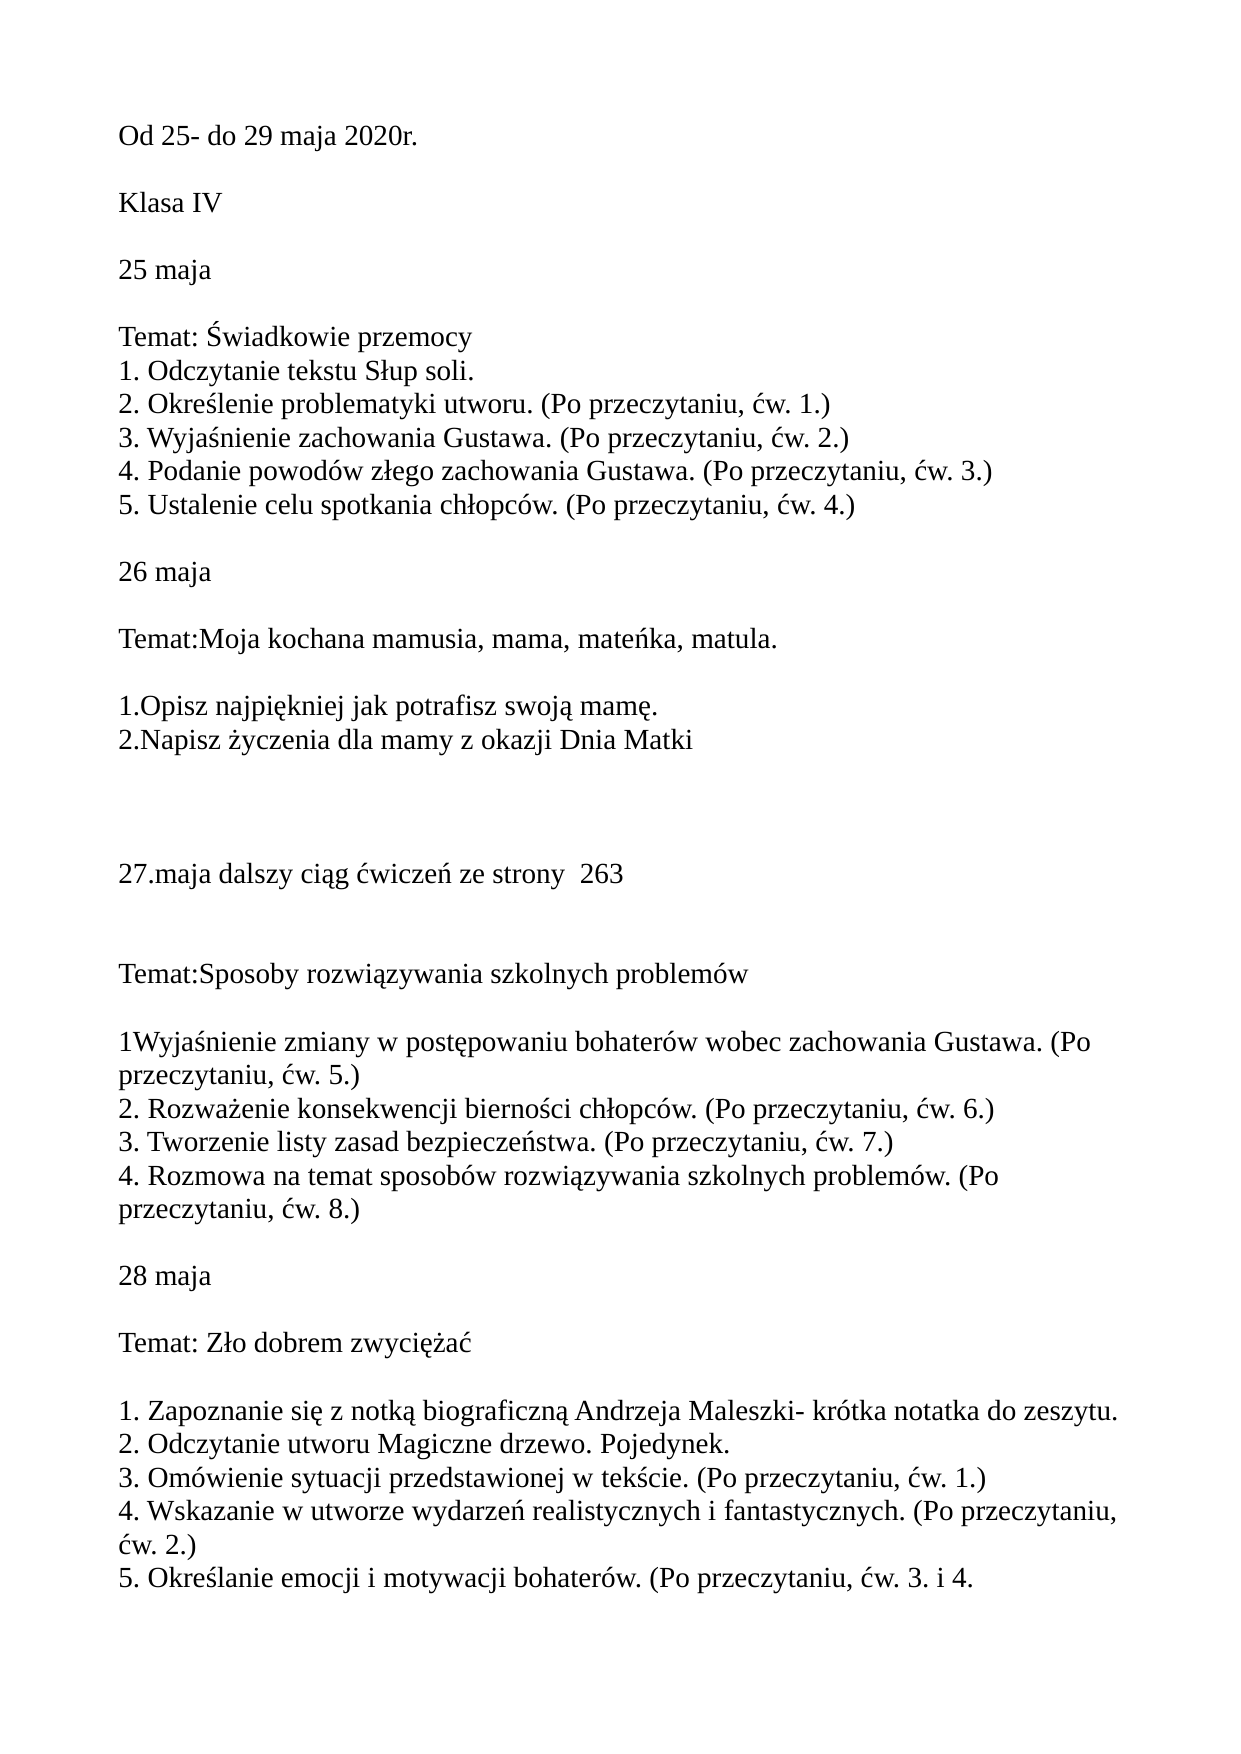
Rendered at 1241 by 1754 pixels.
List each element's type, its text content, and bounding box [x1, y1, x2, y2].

text 2.Napisz życzenia dla mamy z okazji Dnia Matki [118, 722, 1122, 755]
text Temat: Świadkowie przemocy [118, 319, 1122, 353]
text 27.maja dalszy ciąg ćwiczeń ze strony 263 [118, 856, 1122, 889]
text 26 maja [118, 554, 1122, 588]
text 2. Odczytanie utworu Magiczne drzewo. Pojedynek. [118, 1426, 1122, 1460]
text Temat: Zło dobrem zwyciężać [118, 1326, 1122, 1359]
text 4. Rozmowa na temat sposobów rozwiązywania szkolnych problemów. (Po przeczytaniu, ćw. 8.) [118, 1158, 1122, 1225]
text Klasa IV [118, 185, 1122, 219]
text 5. Określanie emocji i motywacji bohaterów. (Po przeczytaniu, ćw. 3. i 4. [118, 1560, 1122, 1594]
text Temat:Moja kochana mamusia, mama, mateńka, matula. [118, 621, 1122, 655]
text 3. Wyjaśnienie zachowania Gustawa. (Po przeczytaniu, ćw. 2.) [118, 420, 1122, 453]
text 2. Rozważenie konsekwencji bierności chłopców. (Po przeczytaniu, ćw. 6.) [118, 1091, 1122, 1124]
text 3. Tworzenie listy zasad bezpieczeństwa. (Po przeczytaniu, ćw. 7.) [118, 1124, 1122, 1158]
text 1. Odczytanie tekstu Słup soli. [118, 353, 1122, 386]
text Od 25- do 29 maja 2020r. [118, 118, 1122, 152]
text 28 maja [118, 1258, 1122, 1292]
text 4. Podanie powodów złego zachowania Gustawa. (Po przeczytaniu, ćw. 3.) [118, 453, 1122, 487]
text 1. Zapoznanie się z notką biograficzną Andrzeja Maleszki- krótka notatka do zeszytu. [118, 1393, 1122, 1426]
text 1Wyjaśnienie zmiany w postępowaniu bohaterów wobec zachowania Gustawa. (Po przeczytaniu, ćw. 5.) [118, 1024, 1122, 1091]
text 5. Ustalenie celu spotkania chłopców. (Po przeczytaniu, ćw. 4.) [118, 487, 1122, 521]
text 1.Opisz najpiękniej jak potrafisz swoją mamę. [118, 688, 1122, 722]
text 4. Wskazanie w utworze wydarzeń realistycznych i fantastycznych. (Po przeczytaniu, ćw. 2.) [118, 1493, 1122, 1560]
text Temat:Sposoby rozwiązywania szkolnych problemów [118, 957, 1122, 990]
text 3. Omówienie sytuacji przedstawionej w tekście. (Po przeczytaniu, ćw. 1.) [118, 1460, 1122, 1493]
text 2. Określenie problematyki utworu. (Po przeczytaniu, ćw. 1.) [118, 386, 1122, 420]
text 25 maja [118, 252, 1122, 286]
